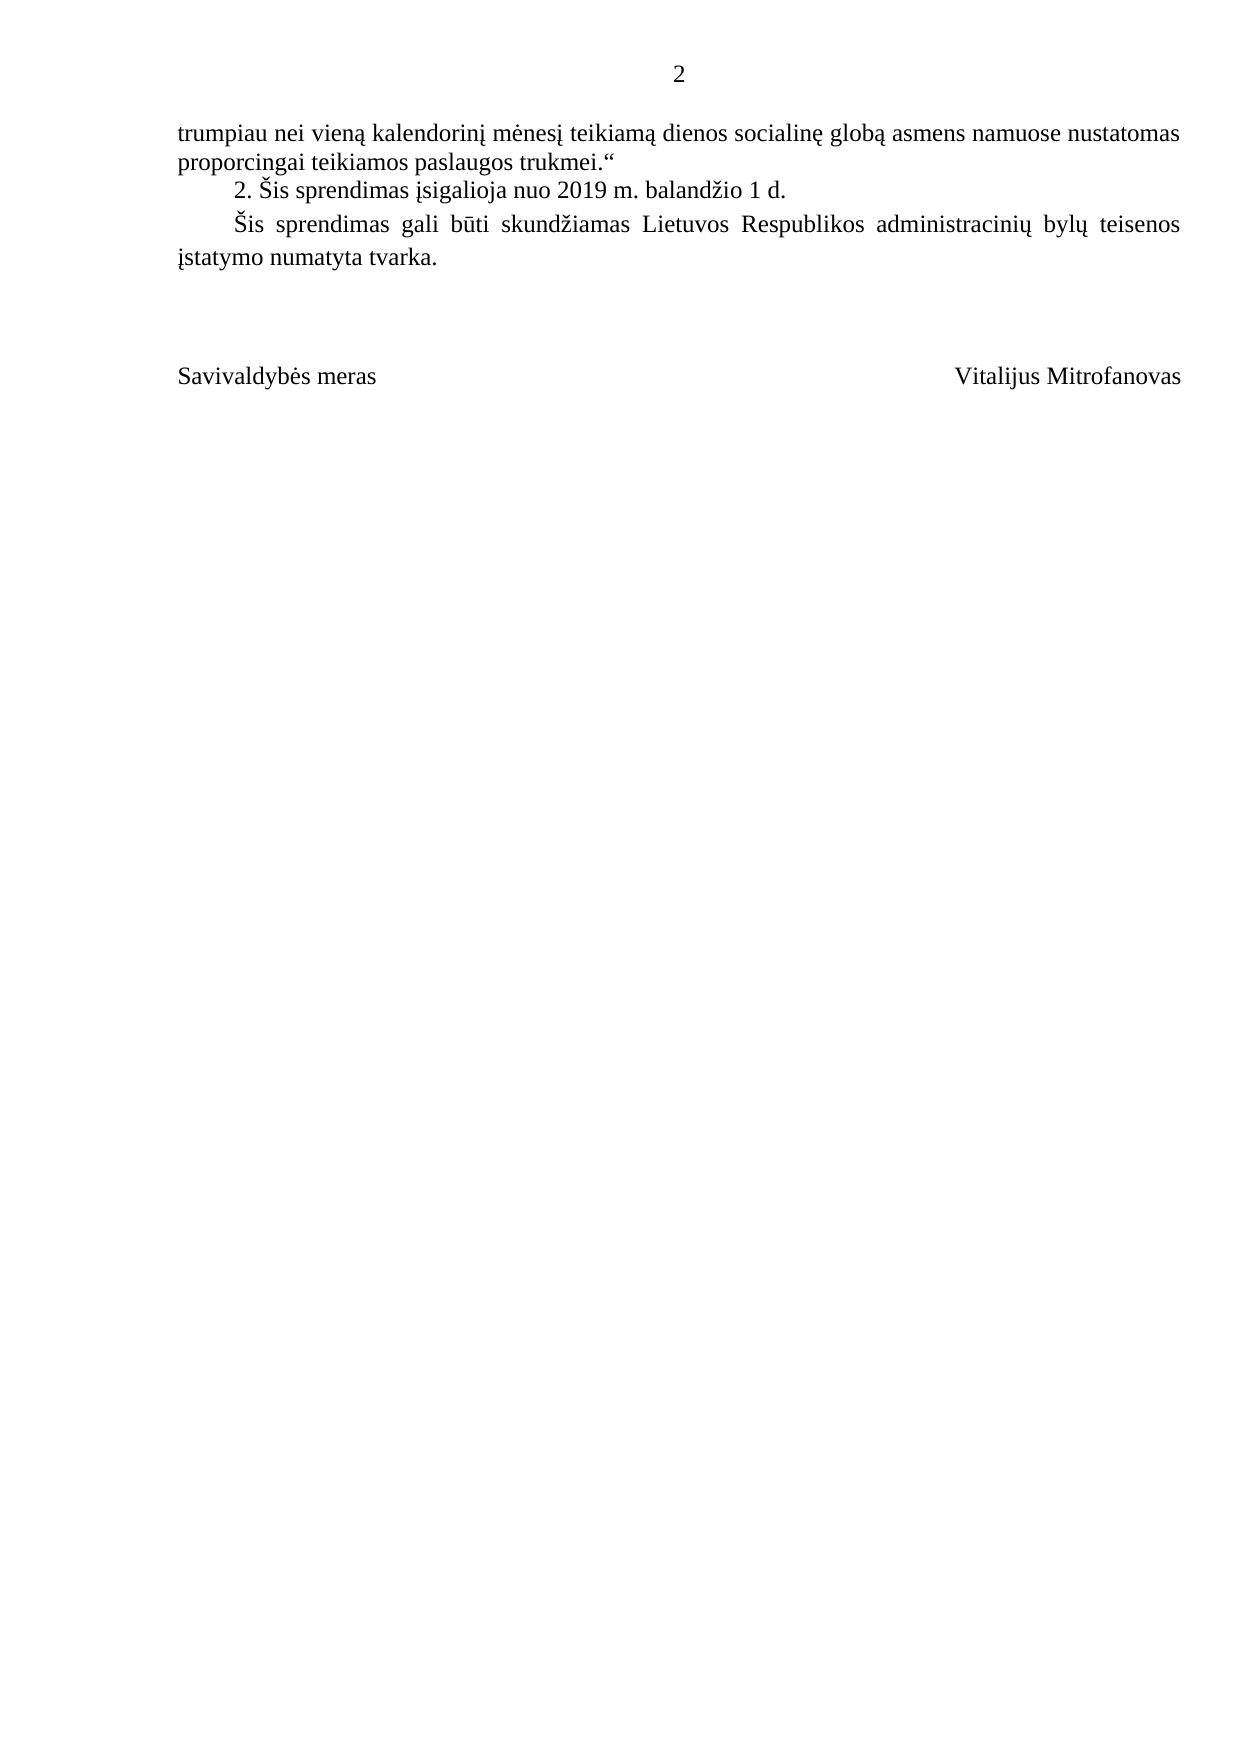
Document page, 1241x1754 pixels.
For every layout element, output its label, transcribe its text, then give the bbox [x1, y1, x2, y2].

text Šis sprendimas gali būti skundžiamas Lietuvos Respublikos administracinių bylų teisenos įstatymo numatyta tvarka. [177, 209, 1181, 270]
text 2. Šis sprendimas įsigalioja nuo 2019 m. balandžio 1 d. [177, 176, 1181, 204]
text trumpiau nei vieną kalendorinį mėnesį teikiamą dienos socialinę globą asmens namuose nustatomas proporcingai teikiamos paslaugos trukmei.“ [177, 118, 1181, 176]
text Savivaldybės meras Vitalijus Mitrofanovas [177, 361, 1181, 390]
